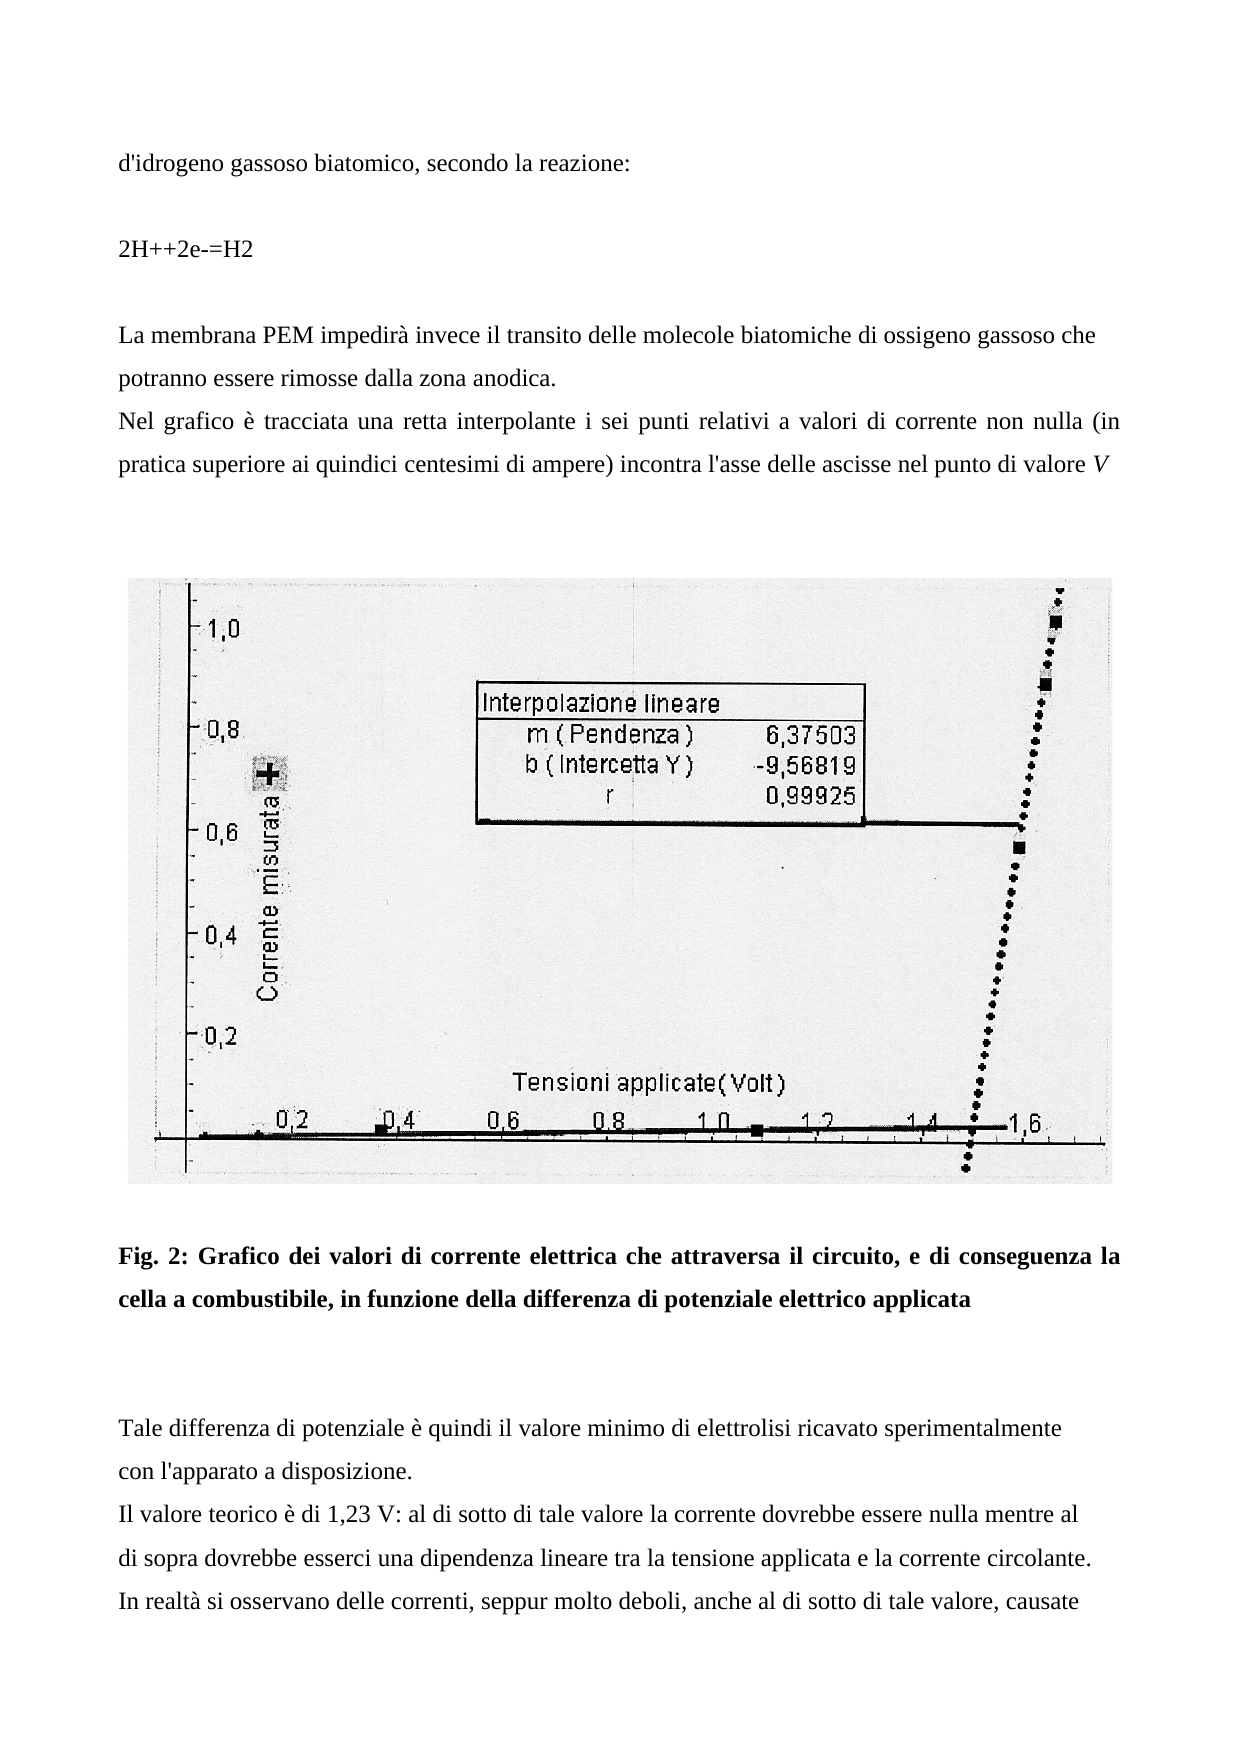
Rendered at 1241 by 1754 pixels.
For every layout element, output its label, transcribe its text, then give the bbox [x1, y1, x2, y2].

text 2H++2e-=H2 [118, 234, 1122, 263]
text Il valore teorico è di 1,23 V: al di sotto di tale valore la corrente dovrebbe essere nulla mentre al [118, 1499, 1122, 1528]
text La membrana PEM impedirà invece il transito delle molecole biatomiche di ossigeno gassoso che [118, 320, 1122, 349]
text Nel grafico è tracciata una retta interpolante i sei punti relativi a valori di corrente non nulla (in pratica superiore ai quindici centesimi di ampere) incontra l'asse delle ascisse nel punto di valore V [118, 406, 1122, 478]
text In realtà si osservano delle correnti, seppur molto deboli, anche al di sotto di tale valore, causate [118, 1586, 1122, 1614]
picture [127, 578, 1113, 1184]
text d'idrogeno gassoso biatomico, secondo la reazione: [118, 148, 1122, 176]
text Fig. 2: Grafico dei valori di corrente elettrica che attraversa il circuito, e di conseguenza la cella a combustibile, in funzione della differenza di potenziale elettrico applicata [118, 1241, 1122, 1313]
text di sopra dovrebbe esserci una dipendenza lineare tra la tensione applicata e la corrente circolante. [118, 1543, 1122, 1571]
text Tale differenza di potenziale è quindi il valore minimo di elettrolisi ricavato sperimentalmente [118, 1413, 1122, 1442]
text con l'apparato a disposizione. [118, 1456, 1122, 1485]
text potranno essere rimosse dalla zona anodica. [118, 363, 1122, 392]
